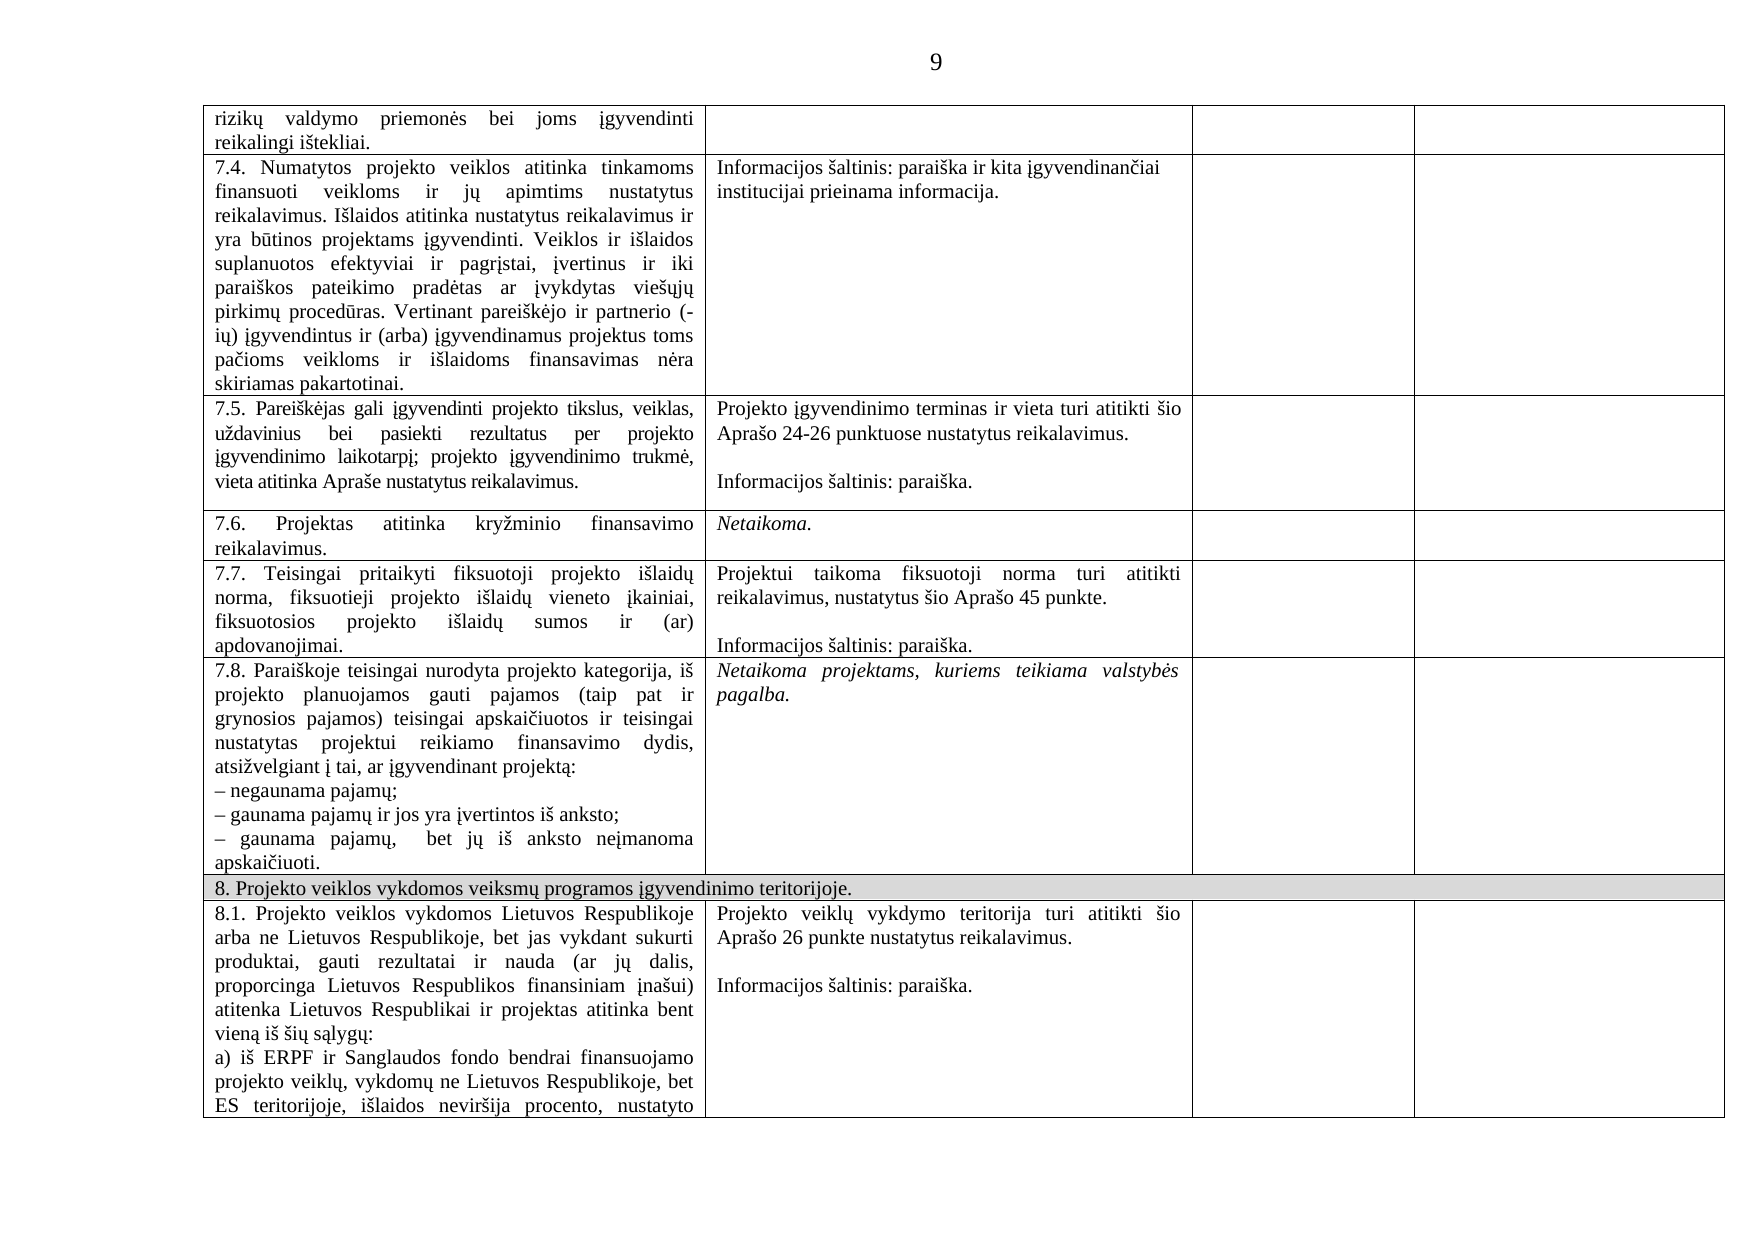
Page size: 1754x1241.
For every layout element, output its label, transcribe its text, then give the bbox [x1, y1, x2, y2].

table_cell 8.1. Projekto veiklos vykdomos Lietuvos Respublikoje arba ne Lietuvos Respublikoje, bet jas vykdant sukurti produktai, gauti rezultatai ir nauda (ar jų dalis, proporcinga Lietuvos Respublikos finansiniam įnašui) atitenka Lietuvos Respublikai ir projektas atitinka bent vieną iš šių sąlygų: a) iš ERPF ir Sanglaudos fondo bendrai finansuojamo projekto veiklų, vykdomų ne Lietuvos Respublikoje, bet ES teritorijoje, išlaidos neviršija procento, nustatyto [204, 901, 705, 1117]
table_cell 7.5. Pareiškėjas gali įgyvendinti projekto tikslus, veiklas, uždavinius bei pasiekti rezultatus per projekto įgyvendinimo laikotarpį; projekto įgyvendinimo trukmė, vieta atitinka Apraše nustatytus reikalavimus. [204, 396, 705, 510]
table_cell [1193, 901, 1414, 1117]
table_cell [706, 106, 1192, 154]
table_cell Netaikoma projektams, kuriems teikiama valstybės pagalba. [706, 658, 1192, 874]
table_cell [1415, 511, 1724, 559]
table_cell rizikų valdymo priemonės bei joms įgyvendinti reikalingi ištekliai. [204, 106, 705, 154]
table_cell [1415, 396, 1724, 510]
table_cell 7.8. Paraiškoje teisingai nurodyta projekto kategorija, iš projekto planuojamos gauti pajamos (taip pat ir grynosios pajamos) teisingai apskaičiuotos ir teisingai nustatytas projektui reikiamo finansavimo dydis, atsižvelgiant į tai, ar įgyvendinant projektą: – negaunama pajamų; – gaunama pajamų ir jos yra įvertintos iš anksto; – gaunama pajamų, bet jų iš anksto neįmanoma apskaičiuoti. [204, 658, 705, 874]
table_cell [1193, 561, 1414, 657]
table_cell Netaikoma. [706, 511, 1192, 559]
table_cell [1193, 155, 1414, 395]
table_cell [1193, 658, 1414, 874]
table_cell Informacijos šaltinis: paraiška ir kita įgyvendinančiai institucijai prieinama informacija. [706, 155, 1192, 395]
table_cell Projekto įgyvendinimo terminas ir vieta turi atitikti šio Aprašo 24-26 punktuose nustatytus reikalavimus. Informacijos šaltinis: paraiška. [706, 396, 1192, 510]
table_cell 7.4. Numatytos projekto veiklos atitinka tinkamoms finansuoti veikloms ir jų apimtims nustatytus reikalavimus. Išlaidos atitinka nustatytus reikalavimus ir yra būtinos projektams įgyvendinti. Veiklos ir išlaidos suplanuotos efektyviai ir pagrįstai, įvertinus ir iki paraiškos pateikimo pradėtas ar įvykdytas viešųjų pirkimų procedūras. Vertinant pareiškėjo ir partnerio (-ių) įgyvendintus ir (arba) įgyvendinamus projektus toms pačioms veikloms ir išlaidoms finansavimas nėra skiriamas pakartotinai. [204, 155, 705, 395]
table_cell 7.6. Projektas atitinka kryžminio finansavimo reikalavimus. [204, 511, 705, 559]
table_cell [1415, 155, 1724, 395]
table_cell [1193, 106, 1414, 154]
table_cell [1415, 106, 1724, 154]
table_cell 7.7. Teisingai pritaikyti fiksuotoji projekto išlaidų norma, fiksuotieji projekto išlaidų vieneto įkainiai, fiksuotosios projekto išlaidų sumos ir (ar) apdovanojimai. [204, 561, 705, 657]
table_cell Projekto veiklų vykdymo teritorija turi atitikti šio Aprašo 26 punkte nustatytus reikalavimus. Informacijos šaltinis: paraiška. [706, 901, 1192, 1117]
table_cell [1193, 511, 1414, 559]
table_cell [1415, 658, 1724, 874]
table_cell [1415, 901, 1724, 1117]
table_cell [1415, 561, 1724, 657]
table_cell [1193, 396, 1414, 510]
table_cell 8. Projekto veiklos vykdomos veiksmų programos įgyvendinimo teritorijoje. [204, 875, 1724, 899]
table_cell Projektui taikoma fiksuotoji norma turi atitikti reikalavimus, nustatytus šio Aprašo 45 punkte. Informacijos šaltinis: paraiška. [706, 561, 1192, 657]
